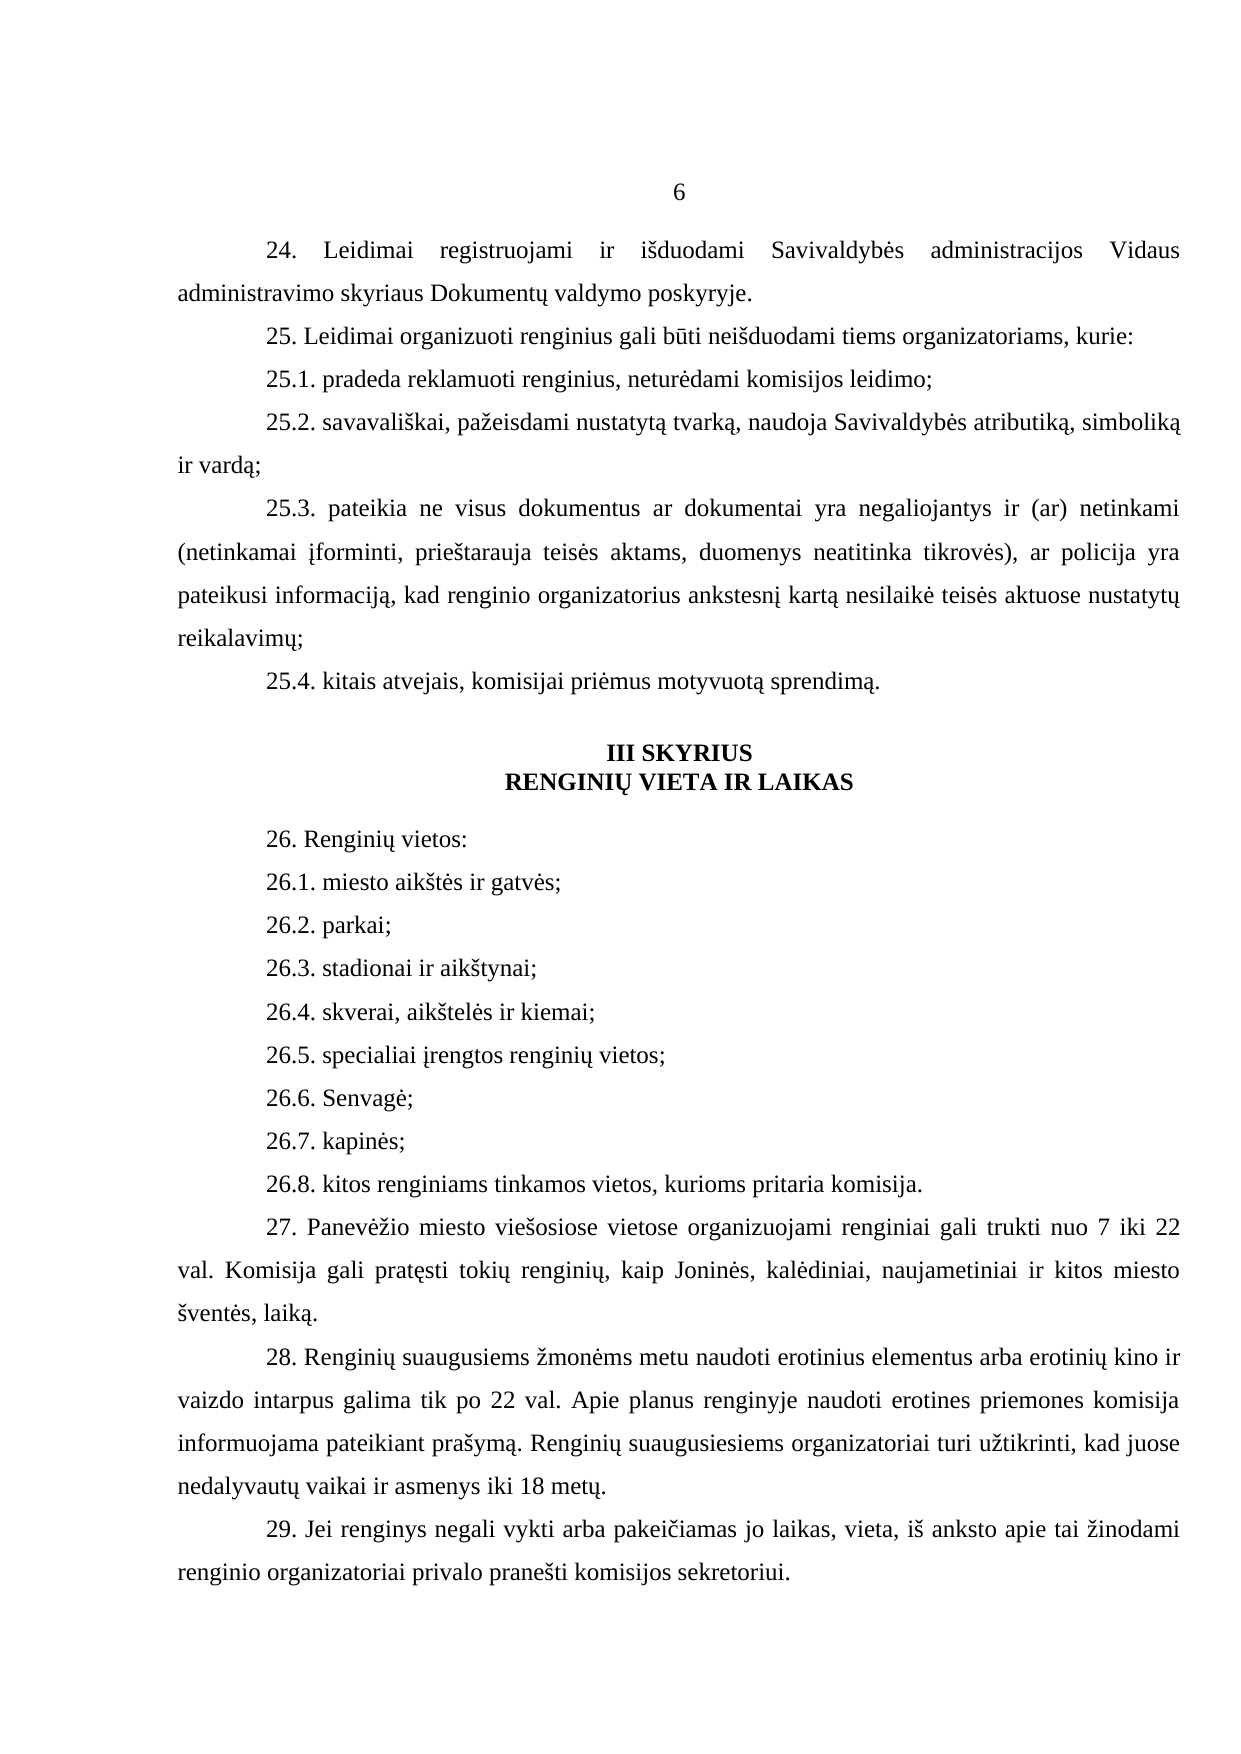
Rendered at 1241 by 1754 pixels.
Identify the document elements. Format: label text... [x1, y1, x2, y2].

text 28. Renginių suaugusiems žmonėms metu naudoti erotinius elementus arba erotinių kino ir vaizdo intarpus galima tik po 22 val. Apie planus renginyje naudoti erotines priemones komisija informuojama pateikiant prašymą. Renginių suaugusiesiems organizatoriai turi užtikrinti, kad juose nedalyvautų vaikai ir asmenys iki 18 metų. [177, 1342, 1181, 1500]
text 27. Panevėžio miesto viešosiose vietose organizuojami renginiai gali trukti nuo 7 iki 22 val. Komisija gali pratęsti tokių renginių, kaip Joninės, kalėdiniai, naujametiniai ir kitos miesto šventės, laiką. [177, 1212, 1181, 1327]
text 24. Leidimai registruojami ir išduodami Savivaldybės administracijos Vidaus administravimo skyriaus Dokumentų valdymo poskyryje. [177, 235, 1181, 307]
text 26.4. skverai, aikštelės ir kiemai; [177, 997, 1181, 1025]
text 26. Renginių vietos: [177, 824, 1181, 853]
text 26.6. Senvagė; [177, 1083, 1181, 1112]
text 26.1. miesto aikštės ir gatvės; [177, 867, 1181, 896]
text 26.8. kitos renginiams tinkamos vietos, kurioms pritaria komisija. [177, 1169, 1181, 1198]
text 26.2. parkai; [177, 910, 1181, 939]
text 26.3. stadionai ir aikštynai; [177, 953, 1181, 982]
text 25.2. savavališkai, pažeisdami nustatytą tvarką, naudoja Savivaldybės atributiką, simboliką ir vardą; [177, 407, 1181, 479]
text 26.5. specialiai įrengtos renginių vietos; [177, 1040, 1181, 1068]
text III SKYRIUS [177, 738, 1181, 767]
text 26.7. kapinės; [177, 1126, 1181, 1155]
text 25.1. pradeda reklamuoti renginius, neturėdami komisijos leidimo; [177, 364, 1181, 393]
text RENGINIŲ VIETA IR LAIKAS [177, 767, 1181, 795]
text 25. Leidimai organizuoti renginius gali būti neišduodami tiems organizatoriams, kurie: [177, 321, 1181, 350]
text 29. Jei renginys negali vykti arba pakeičiamas jo laikas, vieta, iš anksto apie tai žinodami renginio organizatoriai privalo pranešti komisijos sekretoriui. [177, 1514, 1181, 1586]
text 25.4. kitais atvejais, komisijai priėmus motyvuotą sprendimą. [177, 666, 1181, 695]
text 25.3. pateikia ne visus dokumentus ar dokumentai yra negaliojantys ir (ar) netinkami (netinkamai įforminti, prieštarauja teisės aktams, duomenys neatitinka tikrovės), ar policija yra pateikusi informaciją, kad renginio organizatorius ankstesnį kartą nesilaikė teisės aktuose nustatytų reikalavimų; [177, 493, 1181, 652]
